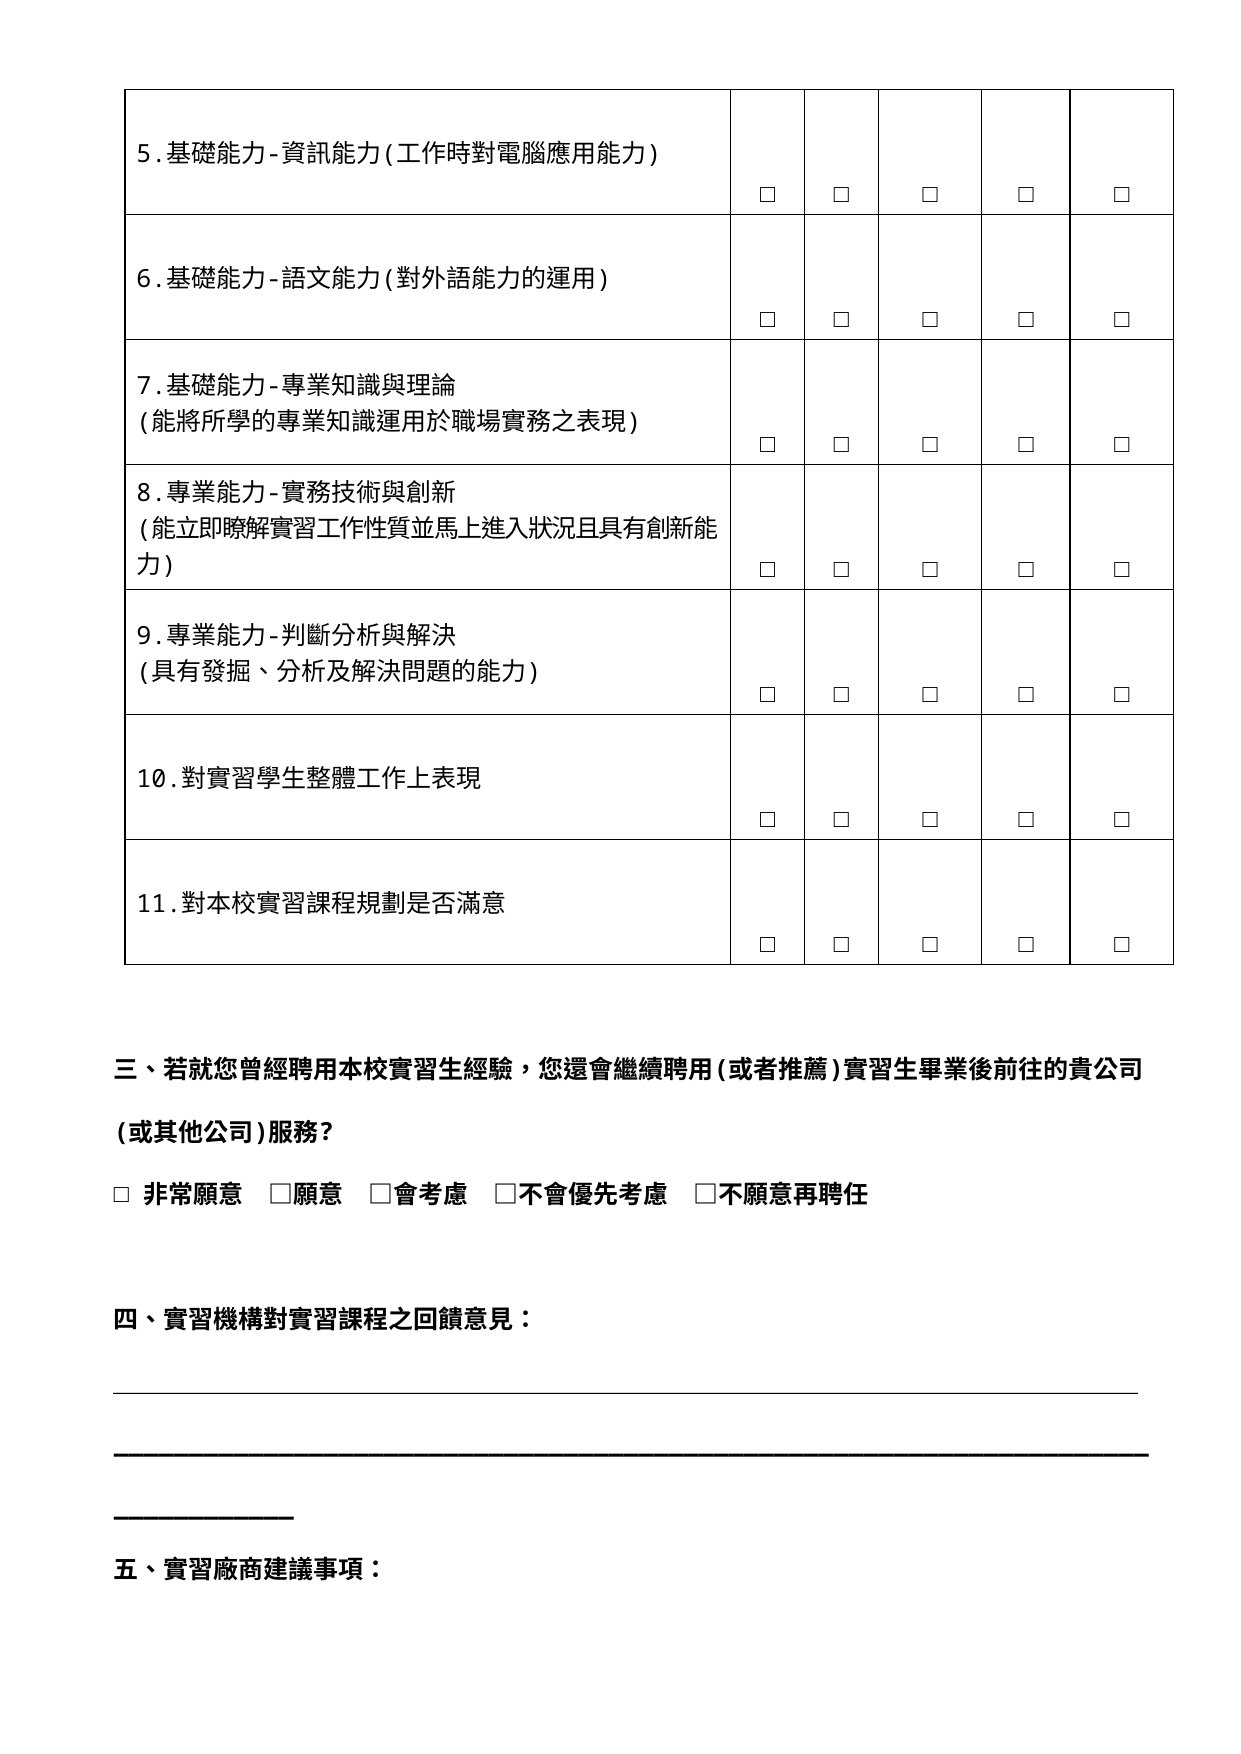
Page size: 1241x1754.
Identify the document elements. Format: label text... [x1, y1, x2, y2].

table_cell □ [805, 840, 878, 964]
table_cell □ [731, 715, 804, 839]
table_cell □ [731, 465, 804, 589]
table_cell □ [879, 215, 981, 339]
table_cell □ [805, 340, 878, 464]
table_cell □ [731, 590, 804, 714]
table_cell 7.基礎能力-專業知識與理論 (能將所學的專業知識運用於職場實務之表現) [126, 340, 730, 464]
table_cell □ [879, 840, 981, 964]
table_cell □ [731, 840, 804, 964]
table_cell □ [731, 215, 804, 339]
table_cell □ [1071, 90, 1173, 214]
table_cell □ [731, 340, 804, 464]
table_cell □ [982, 840, 1069, 964]
table_cell □ [1071, 215, 1173, 339]
table_cell 8.專業能力-實務技術與創新 (能立即瞭解實習工作性質並馬上進入狀況且具有創新能力) [126, 465, 730, 589]
table_cell □ [879, 465, 981, 589]
table_cell □ [982, 590, 1069, 714]
text 四、實習機構對實習課程之回饋意見： [114, 1276, 1152, 1339]
table_cell □ [805, 215, 878, 339]
text 三、若就您曾經聘用本校實習生經驗，您還會繼續聘用(或者推薦)實習生畢業後前往的貴公司(或其他公司)服務? [114, 1026, 1152, 1151]
table_cell □ [1071, 465, 1173, 589]
table_cell 9.專業能力-判斷分析與解決 (具有發掘、分析及解決問題的能力) [126, 590, 730, 714]
text ＿＿＿＿＿＿＿＿＿＿＿＿＿＿＿＿＿＿＿＿＿＿＿＿＿＿＿＿＿＿＿＿＿＿＿＿＿＿＿＿＿_________________________________________________________________________________ [114, 1339, 1152, 1526]
table_cell □ [731, 90, 804, 214]
table_cell □ [879, 590, 981, 714]
table_cell □ [879, 715, 981, 839]
table_cell □ [805, 465, 878, 589]
table_cell □ [805, 90, 878, 214]
table_cell □ [879, 90, 981, 214]
table_cell 6.基礎能力-語文能力(對外語能力的運用) [126, 215, 730, 339]
table_cell □ [879, 340, 981, 464]
text 五、實習廠商建議事項： [114, 1526, 1152, 1589]
table_cell □ [1071, 340, 1173, 464]
table_cell □ [982, 465, 1069, 589]
table_cell □ [1071, 840, 1173, 964]
table_cell □ [982, 715, 1069, 839]
table_cell □ [1071, 715, 1173, 839]
table_cell □ [982, 215, 1069, 339]
table_cell □ [982, 90, 1069, 214]
table_cell □ [982, 340, 1069, 464]
table_cell □ [805, 590, 878, 714]
table_cell 5.基礎能力-資訊能力(工作時對電腦應用能力) [126, 90, 730, 214]
table_cell 10.對實習學生整體工作上表現 [126, 715, 730, 839]
table_cell 11.對本校實習課程規劃是否滿意 [126, 840, 730, 964]
text □ 非常願意 □願意 □會考慮 □不會優先考慮 □不願意再聘任 [114, 1151, 1152, 1214]
table_cell □ [1071, 590, 1173, 714]
table_cell □ [805, 715, 878, 839]
